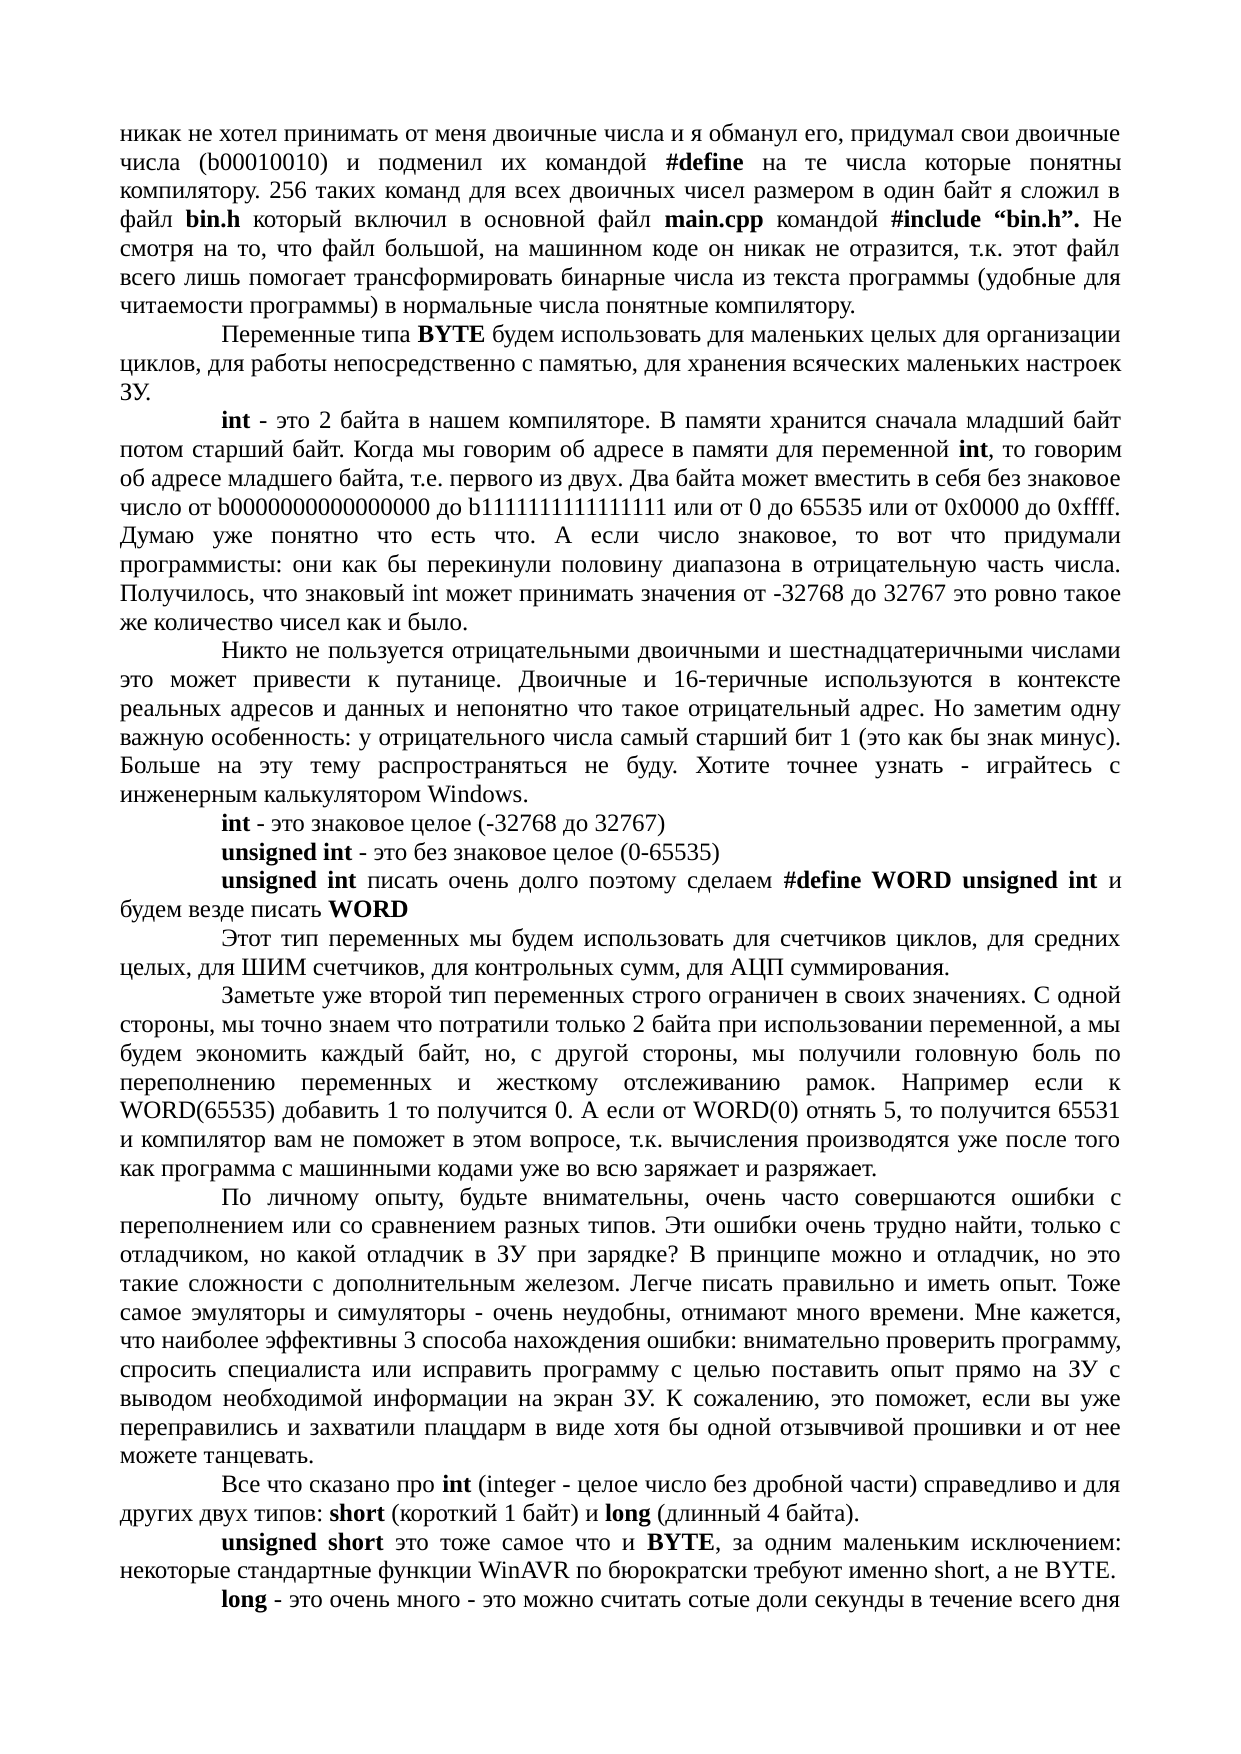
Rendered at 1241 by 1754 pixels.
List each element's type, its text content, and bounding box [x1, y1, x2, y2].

text unsigned short это тоже самое что и BYTE, за одним маленьким исключением: некоторые стандартные функции WinAVR по бюрократски требуют именно short, а не BYTE. [119, 1527, 1122, 1584]
text int - это 2 байта в нашем компиляторе. В памяти хранится сначала младший байт потом старший байт. Когда мы говорим об адресе в памяти для переменной int, то говорим об адресе младшего байта, т.е. первого из двух. Два байта может вместить в себя без знаковое число от b0000000000000000 до b1111111111111111 или от 0 до 65535 или от 0x0000 до 0xffff. Думаю уже понятно что есть что. А если число знаковое, то вот что придумали программисты: они как бы перекинули половину диапазона в отрицательную часть числа. Получилось, что знаковый int может принимать значения от -32768 до 32767 это ровно такое же количество чисел как и было. [119, 406, 1122, 636]
text Все что сказано про int (integer - целое число без дробной части) справедливо и для других двух типов: short (короткий 1 байт) и long (длинный 4 байта). [119, 1469, 1122, 1527]
text int - это знаковое целое (-32768 до 32767) [119, 808, 1122, 837]
text По личному опыту, будьте внимательны, очень часто совершаются ошибки с переполнением или со сравнением разных типов. Эти ошибки очень трудно найти, только с отладчиком, но какой отладчик в ЗУ при зарядке? В принципе можно и отладчик, но это такие сложности с дополнительным железом. Легче писать правильно и иметь опыт. Тоже самое эмуляторы и симуляторы - очень неудобны, отнимают много времени. Мне кажется, что наиболее эффективны 3 способа нахождения ошибки: внимательно проверить программу, спросить специалиста или исправить программу с целью поставить опыт прямо на ЗУ с выводом необходимой информации на экран ЗУ. К сожалению, это поможет, если вы уже переправились и захватили плацдарм в виде хотя бы одной отзывчивой прошивки и от нее можете танцевать. [119, 1182, 1122, 1469]
text Никто не пользуется отрицательными двоичными и шестнадцатеричными числами это может привести к путанице. Двоичные и 16-теричные используются в контексте реальных адресов и данных и непонятно что такое отрицательный адрес. Но заметим одну важную особенность: у отрицательного числа самый старший бит 1 (это как бы знак минус). Больше на эту тему распространяться не буду. Хотите точнее узнать - играйтесь с инженерным калькулятором Windows. [119, 636, 1122, 808]
text Этот тип переменных мы будем использовать для счетчиков циклов, для средних целых, для ШИМ счетчиков, для контрольных сумм, для АЦП суммирования. [119, 923, 1122, 981]
text long - это очень много - это можно считать сотые доли секунды в течение всего дня [119, 1584, 1122, 1613]
text Переменные типа BYTE будем использовать для маленьких целых для организации циклов, для работы непосредственно с памятью, для хранения всяческих маленьких настроек ЗУ. [119, 319, 1122, 406]
text никак не хотел принимать от меня двоичные числа и я обманул его, придумал свои двоичные числа (b00010010) и подменил их командой #define на те числа которые понятны компилятору. 256 таких команд для всех двоичных чисел размером в один байт я сложил в файл bin.h который включил в основной файл main.cpp командой #include “bin.h”. Не смотря на то, что файл большой, на машинном коде он никак не отразится, т.к. этот файл всего лишь помогает трансформировать бинарные числа из текста программы (удобные для читаемости программы) в нормальные числа понятные компилятору. [119, 118, 1122, 319]
text Заметьте уже второй тип переменных строго ограничен в своих значениях. С одной стороны, мы точно знаем что потратили только 2 байта при использовании переменной, а мы будем экономить каждый байт, но, с другой стороны, мы получили головную боль по переполнению переменных и жесткому отслеживанию рамок. Например если к WORD(65535) добавить 1 то получится 0. А если от WORD(0) отнять 5, то получится 65531 и компилятор вам не поможет в этом вопросе, т.к. вычисления производятся уже после того как программа с машинными кодами уже во всю заряжает и разряжает. [119, 981, 1122, 1182]
text unsigned int - это без знаковое целое (0-65535) [119, 837, 1122, 866]
text unsigned int писать очень долго поэтому сделаем #define WORD unsigned int и будем везде писать WORD [119, 866, 1122, 923]
